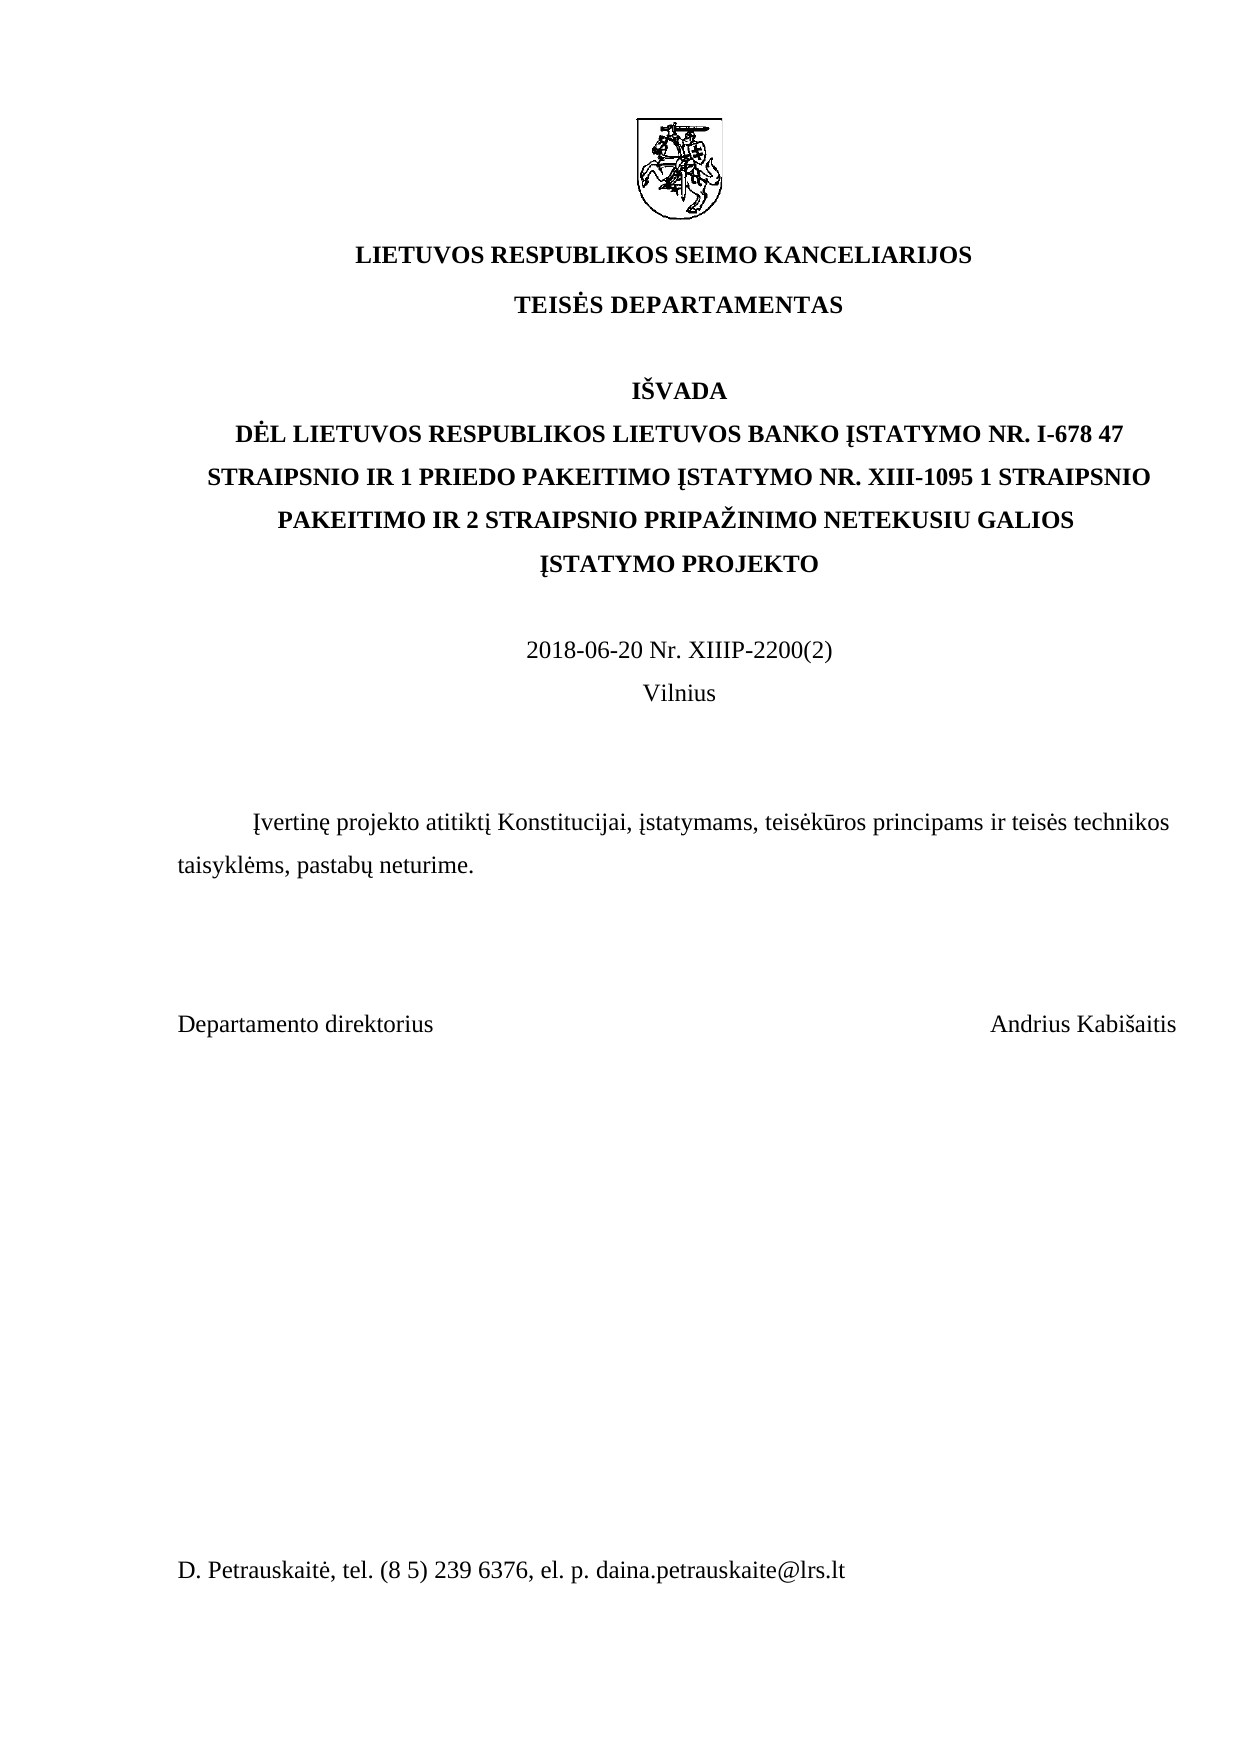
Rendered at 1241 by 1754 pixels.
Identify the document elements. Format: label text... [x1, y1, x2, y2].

text 2018-06-20 Nr. XIIIP-2200(2) [177, 635, 1181, 664]
text ĮSTATYMO PROJEKTO [177, 549, 1181, 577]
text DĖL LIETUVOS RESPUBLIKOS LIETUVOS BANKO ĮSTATYMO NR. I-678 47 STRAIPSNIO IR 1 PRIEDO PAKEITIMO ĮSTATYMO NR. XIII-1095 1 STRAIPSNIO PAKEITIMO IR 2 STRAIPSNIO PRIPAŽINIMO NETEKUSIU GALIOS [177, 419, 1181, 534]
text LIETUVOS RESPUBLIKOS SEIMO KANCELIARIJOS [177, 241, 1151, 269]
text D. Petrauskaitė, tel. (8 5) 239 6376, el. p. daina.petrauskaite@lrs.lt [177, 1555, 1181, 1584]
text TEISĖS DEPARTAMENTAS [177, 290, 1180, 319]
text Įvertinę projekto atitiktį Konstitucijai, įstatymams, teisėkūros principams ir teisės technikos taisyklėms, pastabų neturime. [177, 807, 1181, 879]
text Departamento direktorius Andrius Kabišaitis [177, 1009, 1181, 1037]
text Vilnius [177, 678, 1181, 707]
text IŠVADA [177, 376, 1181, 405]
